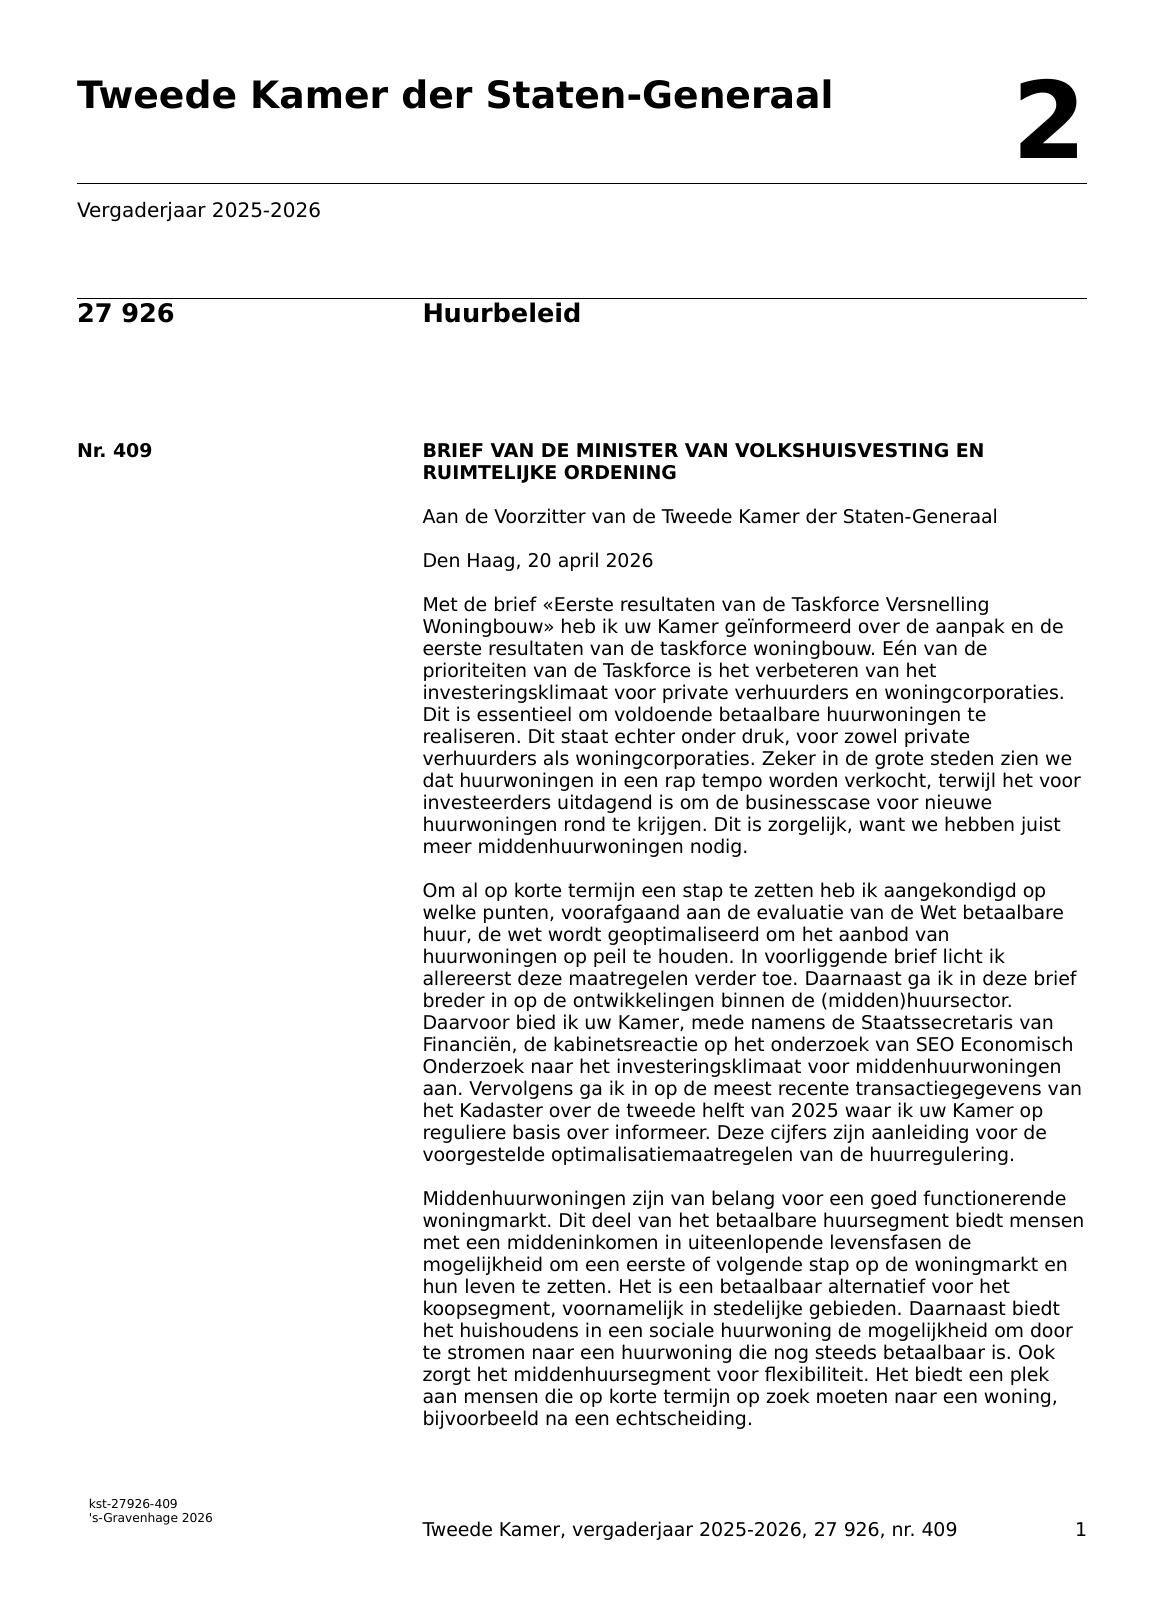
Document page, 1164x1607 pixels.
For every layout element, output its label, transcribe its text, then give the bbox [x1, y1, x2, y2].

text Aan de Voorzitter van de Tweede Kamer der Staten-Generaal [422, 506, 1087, 528]
subtitle Nr. 409 BRIEF VAN DE MINISTER VAN VOLKSHUISVESTING EN RUIMTELIJKE ORDENING [77, 440, 1087, 484]
table_header Tweede Kamer der Staten-Generaal [77, 59, 886, 183]
text Met de brief «Eerste resultaten van de Taskforce Versnelling Woningbouw» heb ik uw Kamer geïnformeerd over de aanpak en de eerste resultaten van de taskforce woningbouw. Eén van de prioriteiten van de Taskforce is het verbeteren van het investeringsklimaat voor private verhuurders en woningcorporaties. Dit is essentieel om voldoende betaalbare huurwoningen te realiseren. Dit staat echter onder druk, voor zowel private verhuurders als woningcorporaties. Zeker in de grote steden zien we dat huurwoningen in een rap tempo worden verkocht, terwijl het voor investeerders uitdagend is om de businesscase voor nieuwe huurwoningen rond te krijgen. Dit is zorgelijk, want we hebben juist meer middenhuurwoningen nodig. [422, 594, 1087, 858]
table_header 2 [886, 59, 1087, 183]
text kst-27926-409 [88, 1497, 323, 1511]
text Om al op korte termijn een stap te zetten heb ik aangekondigd op welke punten, voorafgaand aan de evaluatie van de Wet betaalbare huur, de wet wordt geoptimaliseerd om het aanbod van huurwoningen op peil te houden. In voorliggende brief licht ik allereerst deze maatregelen verder toe. Daarnaast ga ik in deze brief breder in op de ontwikkelingen binnen de (midden)huursector. Daarvoor bied ik uw Kamer, mede namens de Staatssecretaris van Financiën, de kabinetsreactie op het onderzoek van SEO Economisch Onderzoek naar het investeringsklimaat voor middenhuurwoningen aan. Vervolgens ga ik in op de meest recente transactiegegevens van het Kadaster over de tweede helft van 2025 waar ik uw Kamer op reguliere basis over informeer. Deze cijfers zijn aanleiding voor de voorgestelde optimalisatiemaatregelen van de huurregulering. [422, 880, 1087, 1166]
text Middenhuurwoningen zijn van belang voor een goed functionerende woningmarkt. Dit deel van het betaalbare huursegment biedt mensen met een middeninkomen in uiteenlopende levensfasen de mogelijkheid om een eerste of volgende stap op de woningmarkt en hun leven te zetten. Het is een betaalbaar alternatief voor het koopsegment, voornamelijk in stedelijke gebieden. Daarnaast biedt het huishoudens in een sociale huurwoning de mogelijkheid om door te stromen naar een huurwoning die nog steeds betaalbaar is. Ook zorgt het middenhuursegment voor flexibiliteit. Het biedt een plek aan mensen die op korte termijn op zoek moeten naar een woning, bijvoorbeeld na een echtscheiding. [422, 1188, 1087, 1430]
text 's-Gravenhage 2026 [88, 1511, 323, 1525]
subtitle 27 926 Huurbeleid [77, 299, 1087, 329]
table_cell Vergaderjaar 2025-2026 [77, 184, 1087, 298]
text Den Haag, 20 april 2026 [422, 550, 1087, 572]
